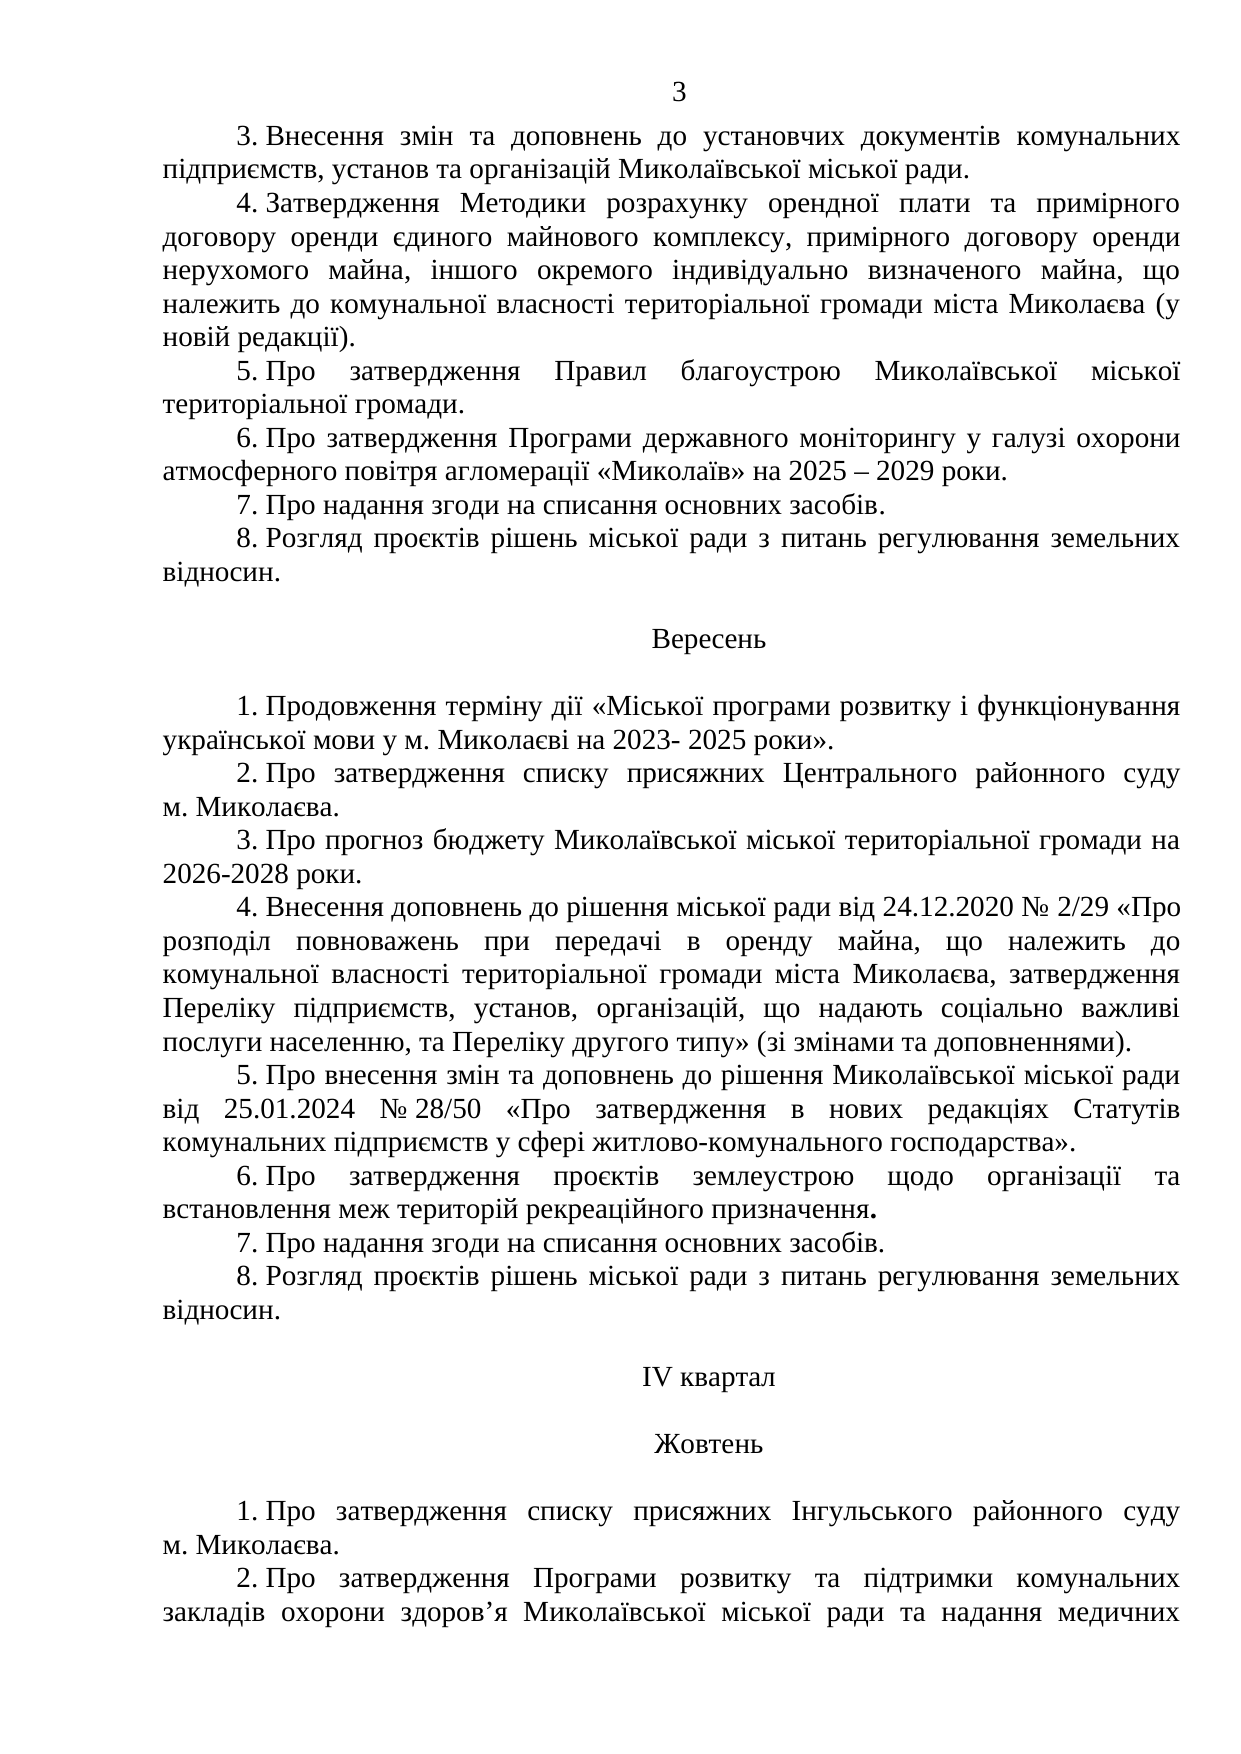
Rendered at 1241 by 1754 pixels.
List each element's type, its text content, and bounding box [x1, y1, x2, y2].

text 4. Внесення доповнень до рішення міської ради від 24.12.2020 № 2/29 «Про розподіл повноважень при передачі в оренду майна, що належить до комунальної власності територіальної громади міста Миколаєва, затвердження Переліку підприємств, установ, організацій, що надають соціально важливі послуги населенню, та Переліку другого типу» (зі змінами та доповненнями). [162, 889, 1181, 1057]
text 5. Про внесення змін та доповнень до рішення Миколаївської міської ради від 25.01.2024 № 28/50 «Про затвердження в нових редакціях Статутів комунальних підприємств у сфері житлово-комунального господарства». [162, 1057, 1181, 1158]
text 7. Про надання згоди на списання основних засобів. [162, 1225, 1181, 1258]
text 2. Про затвердження списку присяжних Центрального районного суду м. Миколаєва. [162, 755, 1181, 822]
text 7. Про надання згоди на списання основних засобів. [162, 487, 1181, 521]
text 8. Розгляд проєктів рішень міської ради з питань регулювання земельних відносин. [162, 521, 1181, 588]
text Жовтень [162, 1426, 1181, 1460]
text 3. Внесення змін та доповнень до установчих документів комунальних підприємств, установ та організацій Миколаївської міської ради. [162, 118, 1181, 185]
text Вересень [162, 621, 1181, 655]
text 4. Затвердження Методики розрахунку орендної плати та примірного договору оренди єдиного майнового комплексу, примірного договору оренди нерухомого майна, іншого окремого індивідуально визначеного майна, що належить до комунальної власності територіальної громади міста Миколаєва (у новій редакції). [162, 185, 1181, 353]
text 1. Продовження терміну дії «Міської програми розвитку і функціонування української мови у м. Миколаєві на 2023- 2025 роки». [162, 688, 1181, 755]
text 1. Про затвердження списку присяжних Інгульського районного суду м. Миколаєва. [162, 1493, 1181, 1560]
text 3. Про прогноз бюджету Миколаївської міської територіальної громади на 2026-2028 роки. [162, 822, 1181, 889]
text ІV квартал [162, 1359, 1181, 1393]
text 2. Про затвердження Програми розвитку та підтримки комунальних закладів охорони здоров’я Миколаївської міської ради та надання медичних [162, 1560, 1181, 1627]
text 8. Розгляд проєктів рішень міської ради з питань регулювання земельних відносин. [162, 1258, 1181, 1326]
text 6. Про затвердження проєктів землеустрою щодо організації та встановлення меж територій рекреаційного призначення. [162, 1158, 1181, 1225]
text 6. Про затвердження Програми державного моніторингу у галузі охорони атмосферного повітря агломерації «Миколаїв» на 2025 – 2029 роки. [162, 420, 1181, 487]
text 5. Про затвердження Правил благоустрою Миколаївської міської територіальної громади. [162, 353, 1181, 420]
